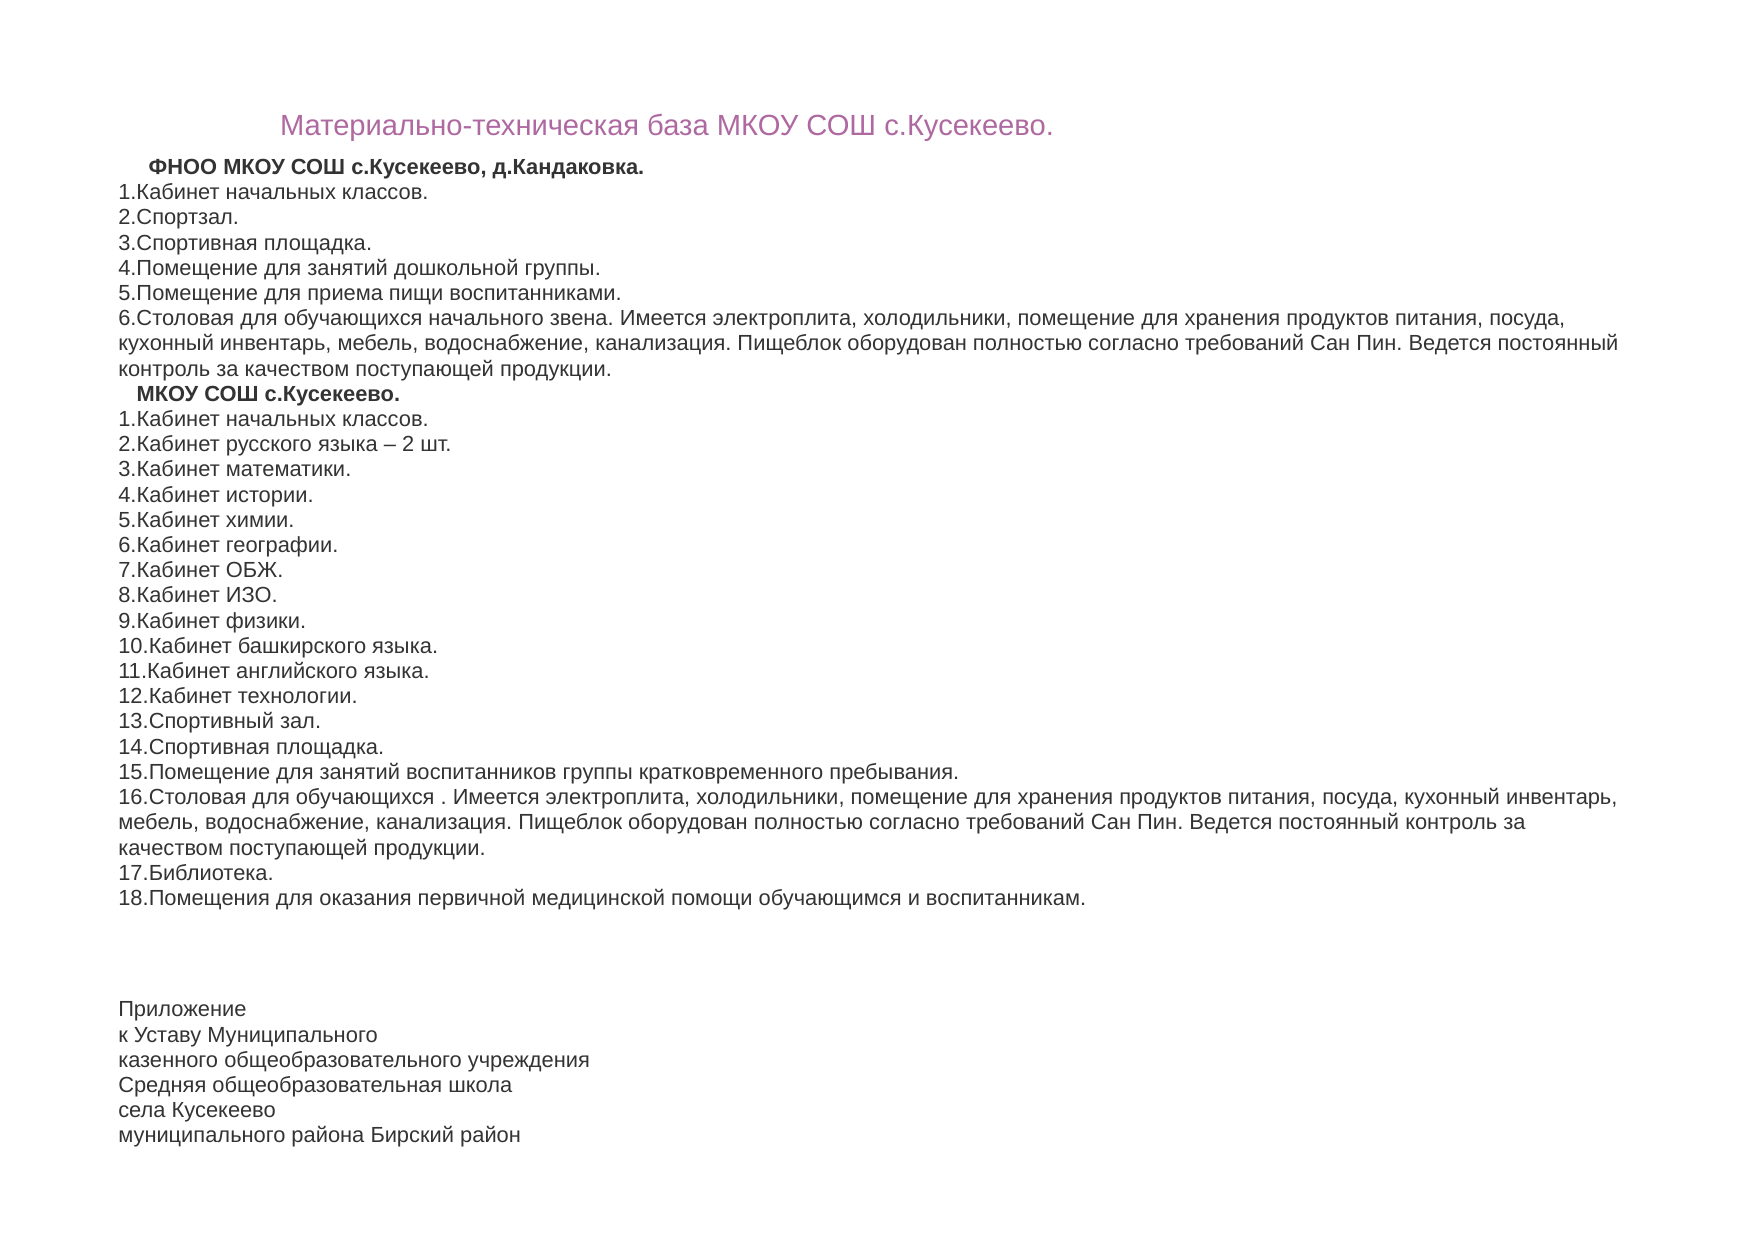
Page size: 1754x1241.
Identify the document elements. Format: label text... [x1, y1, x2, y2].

text 6.Столовая для обучающихся начального звена. Имеется электроплита, холодильники, помещение для хранения продуктов питания, посуда, кухонный инвентарь, мебель, водоснабжение, канализация. Пищеблок оборудован полностью согласно требований Сан Пин. Ведется постоянный контроль за качеством поступающей продукции. [118, 305, 1636, 381]
text Приложение [118, 996, 1636, 1021]
list Кабинет английского языка. [118, 658, 1636, 683]
list Кабинет башкирского языка. [118, 633, 1636, 658]
list Кабинет химии. [118, 507, 1636, 532]
list Кабинет истории. [118, 481, 1636, 507]
text МКОУ СОШ с.Кусекеево. [118, 381, 1636, 406]
list Кабинет физики. [118, 607, 1636, 633]
text 1.Кабинет начальных классов. [118, 179, 1636, 204]
text ФНОО МКОУ СОШ с.Кусекеево, д.Кандаковка. [118, 154, 1636, 179]
list Кабинет математики. [118, 456, 1636, 481]
text Средняя общеобразовательная школа [118, 1072, 1636, 1097]
list Кабинет ОБЖ. [118, 557, 1636, 582]
subtitle Материально-техническая база МКОУ СОШ с.Кусекеево. [118, 108, 1636, 141]
text 4.Помещение для занятий дошкольной группы. [118, 254, 1636, 280]
text села Кусекеево [118, 1097, 1636, 1122]
list Помещения для оказания первичной медицинской помощи обучающимся и воспитанникам. [118, 885, 1636, 910]
text муниципального района Бирский район [118, 1122, 1636, 1147]
list Спортивный зал. [118, 708, 1636, 733]
list Помещение для занятий воспитанников группы кратковременного пребывания. [118, 759, 1636, 784]
text 3.Спортивная площадка. [118, 229, 1636, 254]
list Кабинет географии. [118, 532, 1636, 557]
text к Уставу Муниципального [118, 1021, 1636, 1047]
text 5.Помещение для приема пищи воспитанниками. [118, 280, 1636, 305]
list Библиотека. [118, 859, 1636, 885]
list Столовая для обучающихся . Имеется электроплита, холодильники, помещение для хранения продуктов питания, посуда, кухонный инвентарь, мебель, водоснабжение, канализация. Пищеблок оборудован полностью согласно требований Сан Пин. Ведется постоянный контроль за качеством поступающей продукции. [118, 784, 1636, 859]
text казенного общеобразовательного учреждения [118, 1047, 1636, 1072]
list Спортивная площадка. [118, 733, 1636, 759]
list Кабинет русского языка – 2 шт. [118, 431, 1636, 456]
list Кабинет технологии. [118, 683, 1636, 708]
text 2.Спортзал. [118, 204, 1636, 229]
list Кабинет ИЗО. [118, 582, 1636, 607]
list Кабинет начальных классов. [118, 406, 1636, 431]
